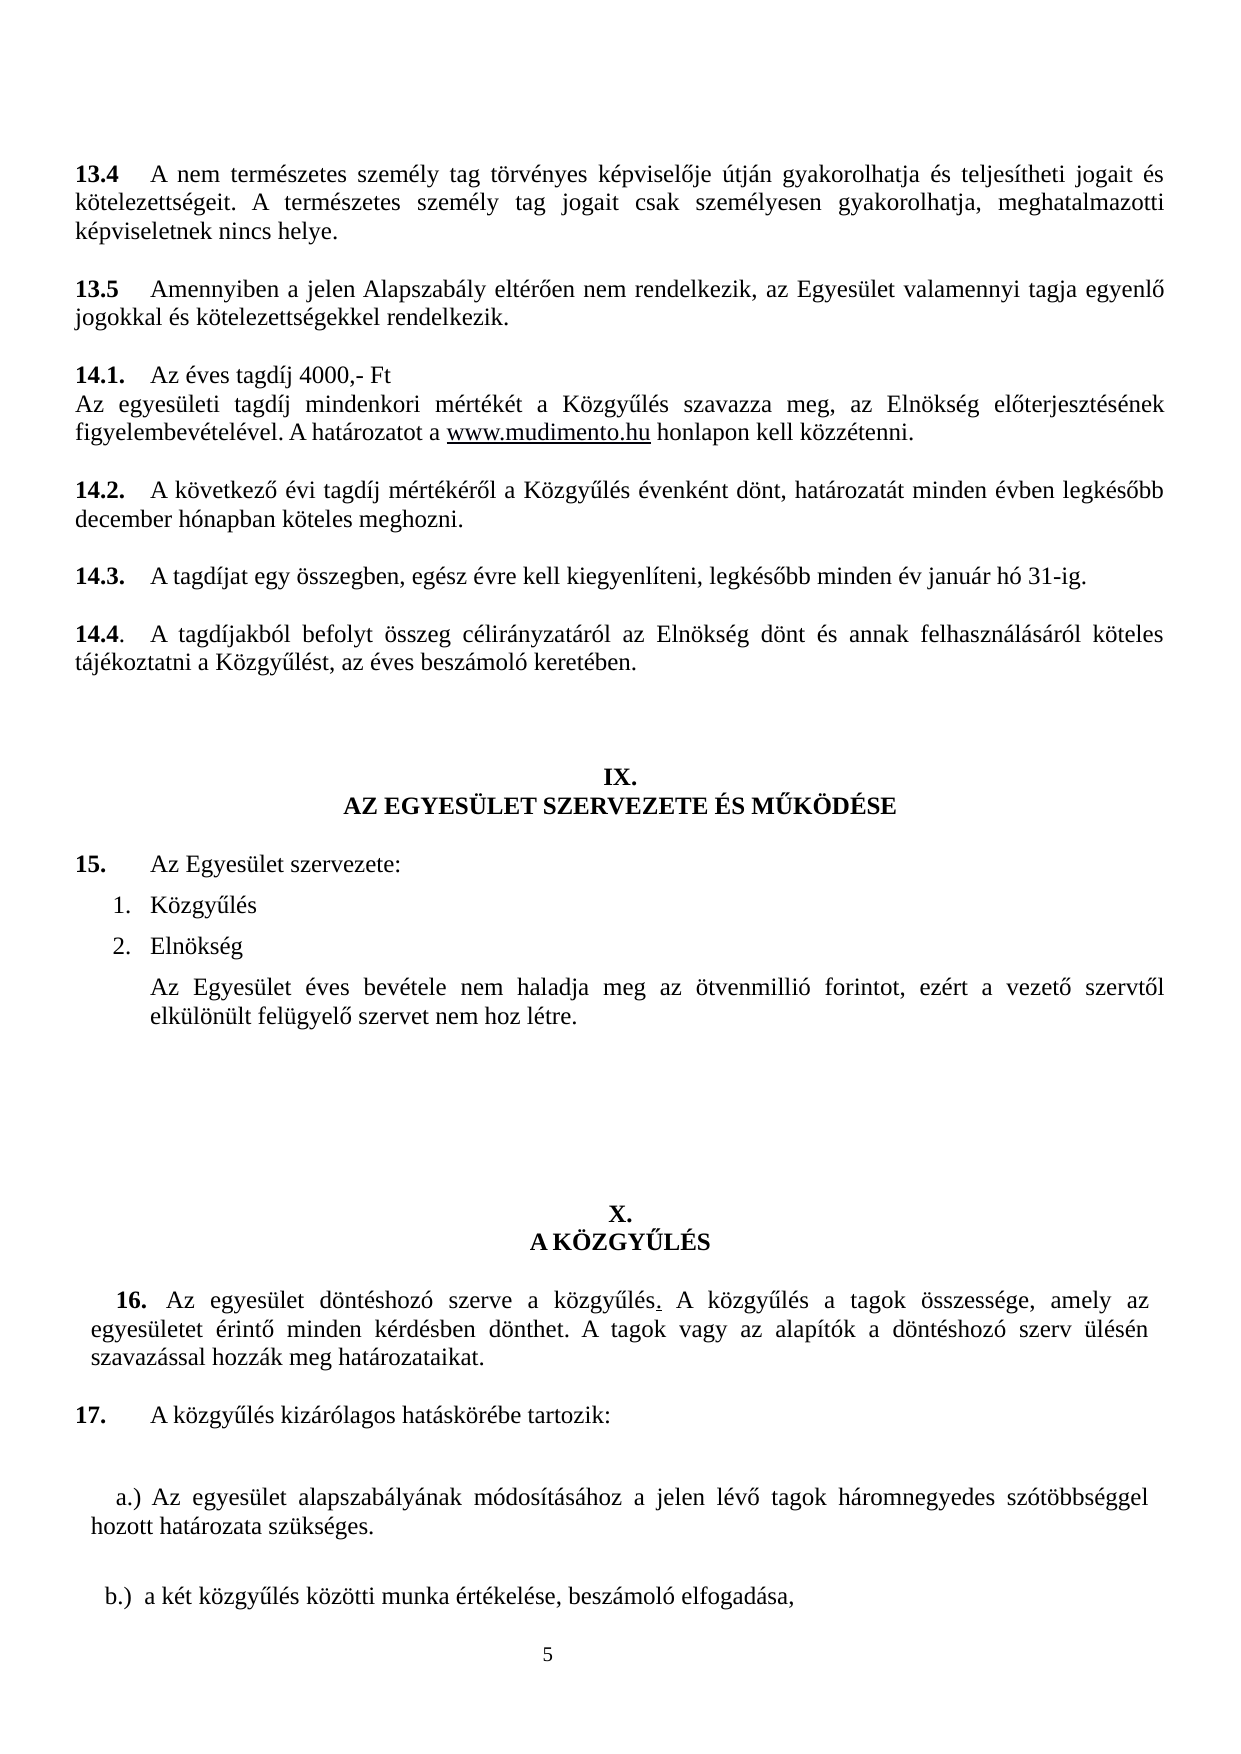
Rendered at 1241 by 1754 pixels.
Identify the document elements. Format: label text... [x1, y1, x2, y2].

subtitle IX. [75, 762, 1165, 791]
text 16. Az egyesület döntéshozó szerve a közgyűlés. A közgyűlés a tagok összessége, amely az egyesületet érintő minden kérdésben dönthet. A tagok vagy az alapítók a döntéshozó szerv ülésén szavazással hozzák meg határozataikat. [91, 1285, 1149, 1371]
text Az egyesületi tagdíj mindenkori mértékét a Közgyűlés szavazza meg, az Elnökség előterjesztésének figyelembevételével. A határozatot a www.mudimento.hu honlapon kell közzétenni. [75, 389, 1165, 446]
text 14.3. A tagdíjat egy összegben, egész évre kell kiegyenlíteni, legkésőbb minden év január hó 31-ig. [75, 561, 1165, 590]
text 17. A közgyűlés kizárólagos hatáskörébe tartozik: [75, 1400, 1165, 1429]
text a.) Az egyesület alapszabályának módosításához a jelen lévő tagok háromnegyedes szótöbbséggel hozott határozata szükséges. [91, 1482, 1149, 1540]
text 13.4 A nem természetes személy tag törvényes képviselője útján gyakorolhatja és teljesítheti jogait és kötelezettségeit. A természetes személy tag jogait csak személyesen gyakorolhatja, meghatalmazotti képviseletnek nincs helye. [75, 159, 1165, 245]
list Közgyűlés [112, 890, 1165, 919]
list Elnökség [112, 931, 1165, 960]
text 13.5 Amennyiben a jelen Alapszabály eltérően nem rendelkezik, az Egyesület valamennyi tagja egyenlő jogokkal és kötelezettségekkel rendelkezik. [75, 274, 1165, 331]
subtitle A KÖZGYŰLÉS [75, 1227, 1165, 1256]
subtitle Az Egyesület éves bevétele nem haladja meg az ötvenmillió forintot, ezért a vezető szervtől elkülönült felügyelő szervet nem hoz létre. [150, 972, 1165, 1030]
subtitle AZ EGYESÜLET SZERVEZETE ÉS MŰKÖDÉSE [75, 791, 1165, 820]
text 14.1. Az éves tagdíj 4000,- Ft [75, 360, 1165, 389]
text 14.4. A tagdíjakból befolyt összeg célirányzatáról az Elnökség dönt és annak felhasználásáról köteles tájékoztatni a Közgyűlést, az éves beszámoló keretében. [75, 619, 1165, 676]
text 15. Az Egyesület szervezete: [75, 849, 1165, 877]
subtitle X. [75, 1199, 1165, 1227]
text b.) a két közgyűlés közötti munka értékelése, beszámoló elfogadása, [104, 1581, 1165, 1610]
text 14.2. A következő évi tagdíj mértékéről a Közgyűlés évenként dönt, határozatát minden évben legkésőbb december hónapban köteles meghozni. [75, 475, 1165, 532]
